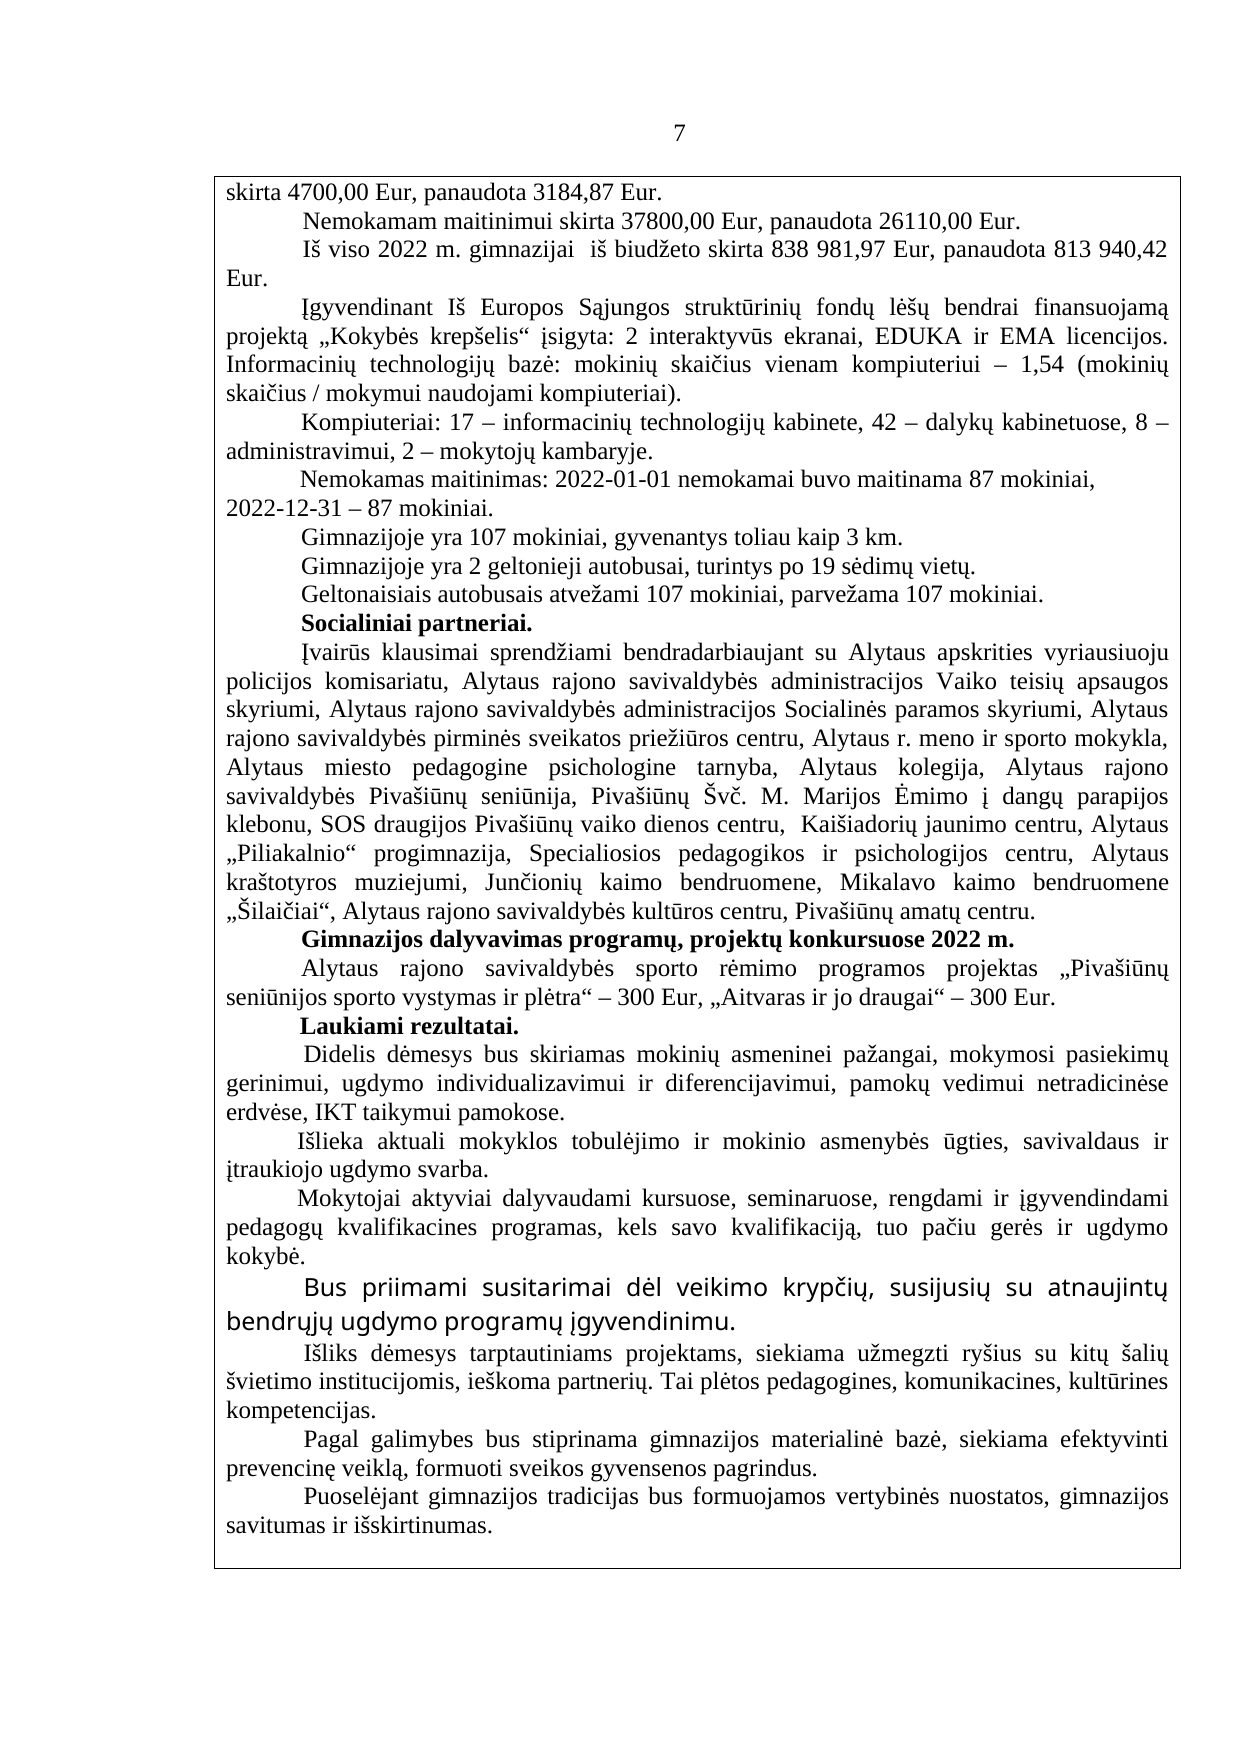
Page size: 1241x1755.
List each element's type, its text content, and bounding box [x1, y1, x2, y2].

table_header skirta 4700,00 Eur, panaudota 3184,87 Eur. Nemokamam maitinimui skirta 37800,00 Eur, panaudota 26110,00 Eur. Iš viso 2022 m. gimnazijai iš biudžeto skirta 838 981,97 Eur, panaudota 813 940,42 Eur. Įgyvendinant Iš Europos Sąjungos struktūrinių fondų lėšų bendrai finansuojamą projektą „Kokybės krepšelis“ įsigyta: 2 interaktyvūs ekranai, EDUKA ir EMA licencijos. Informacinių technologijų bazė: mokinių skaičius vienam kompiuteriui – 1,54 (mokinių skaičius / mokymui naudojami kompiuteriai). Kompiuteriai: 17 – informacinių technologijų kabinete, 42 – dalykų kabinetuose, 8 – administravimui, 2 – mokytojų kambaryje. Nemokamas maitinimas: 2022-01-01 nemokamai buvo maitinama 87 mokiniai, 2022‑12‑31 – 87 mokiniai. Gimnazijoje yra 107 mokiniai, gyvenantys toliau kaip 3 km. Gimnazijoje yra 2 geltonieji autobusai, turintys po 19 sėdimų vietų. Geltonaisiais autobusais atvežami 107 mokiniai, parvežama 107 mokiniai. Socialiniai partneriai. Įvairūs klausimai sprendžiami bendradarbiaujant su Alytaus apskrities vyriausiuoju policijos komisariatu, Alytaus rajono savivaldybės administracijos Vaiko teisių apsaugos skyriumi, Alytaus rajono savivaldybės administracijos Socialinės paramos skyriumi, Alytaus rajono savivaldybės pirminės sveikatos priežiūros centru, Alytaus r. meno ir sporto mokykla, Alytaus miesto pedagogine psichologine tarnyba, Alytaus kolegija, Alytaus rajono savivaldybės Pivašiūnų seniūnija, Pivašiūnų Švč. M. Marijos Ėmimo į dangų parapijos klebonu, SOS draugijos Pivašiūnų vaiko dienos centru, Kaišiadorių jaunimo centru, Alytaus „Piliakalnio“ progimnazija, Specialiosios pedagogikos ir psichologijos centru, Alytaus kraštotyros muziejumi, Junčionių kaimo bendruomene, Mikalavo kaimo bendruomene „Šilaičiai“, Alytaus rajono savivaldybės kultūros centru, Pivašiūnų amatų centru. Gimnazijos dalyvavimas programų, projektų konkursuose 2022 m. Alytaus rajono savivaldybės sporto rėmimo programos projektas „Pivašiūnų seniūnijos sporto vystymas ir plėtra“ – 300 Eur, „Aitvaras ir jo draugai“ – 300 Eur. Laukiami rezultatai. Didelis dėmesys bus skiriamas mokinių asmeninei pažangai, mokymosi pasiekimų gerinimui, ugdymo individualizavimui ir diferencijavimui, pamokų vedimui netradicinėse erdvėse, IKT taikymui pamokose. Išlieka aktuali mokyklos tobulėjimo ir mokinio asmenybės ūgties, savivaldaus ir įtraukiojo ugdymo svarba. Mokytojai aktyviai dalyvaudami kursuose, seminaruose, rengdami ir įgyvendindami pedagogų kvalifikacines programas, kels savo kvalifikaciją, tuo pačiu gerės ir ugdymo kokybė. Bus priimami susitarimai dėl veikimo krypčių, susijusių su atnaujintų bendrųjų ugdymo programų įgyvendinimu. Išliks dėmesys tarptautiniams projektams, siekiama užmegzti ryšius su kitų šalių švietimo institucijomis, ieškoma partnerių. Tai plėtos pedagogines, komunikacines, kultūrines kompetencijas. Pagal galimybes bus stiprinama gimnazijos materialinė bazė, siekiama efektyvinti prevencinę veiklą, formuoti sveikos gyvensenos pagrindus. Puoselėjant gimnazijos tradicijas bus formuojamos vertybinės nuostatos, gimnazijos savitumas ir išskirtinumas. [215, 177, 1180, 1568]
